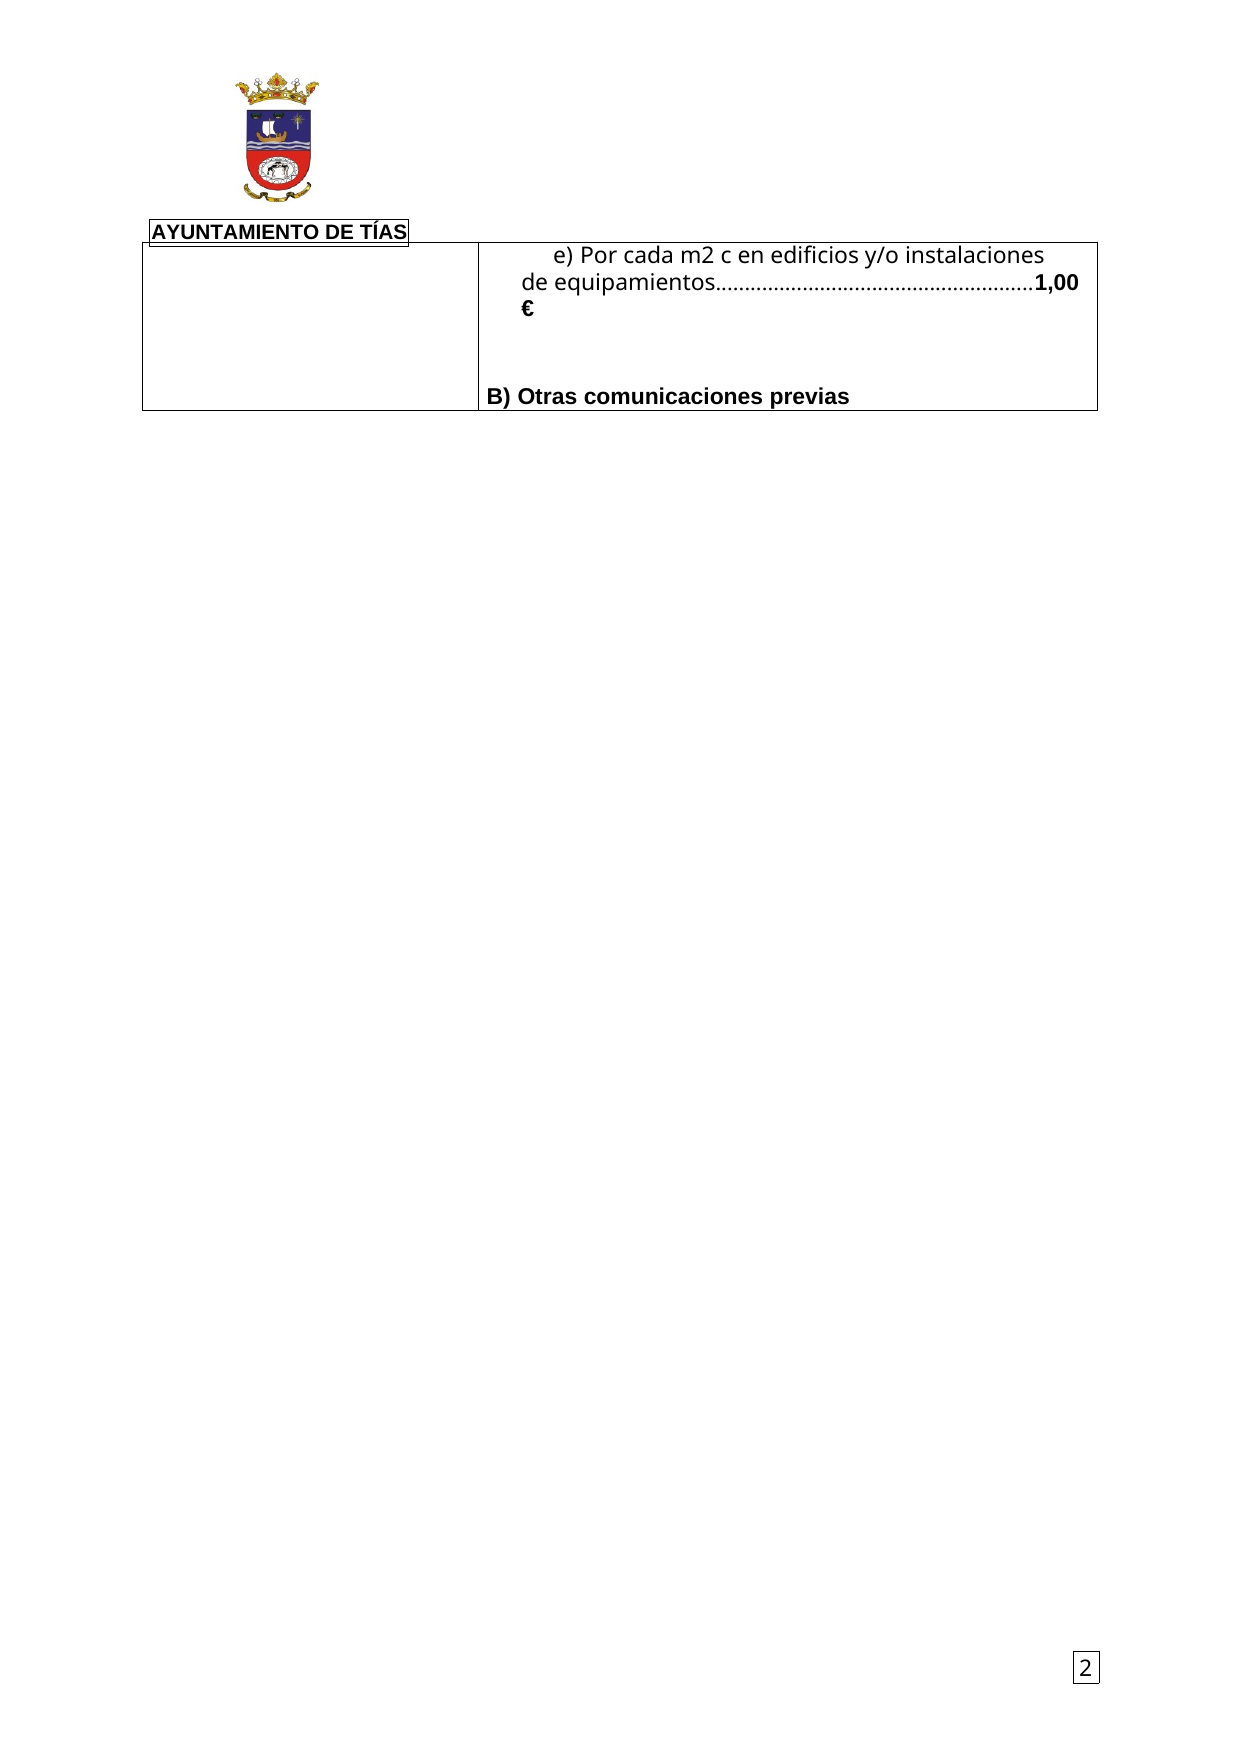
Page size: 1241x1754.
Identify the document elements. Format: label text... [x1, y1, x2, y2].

table_cell Comunicación previa de primera utilización y ocupación: Viviendas: por cada vivienda 45 € Hoteles y complejos turísticos: por cada habitación/apartamento 10 € Locales: por cada m2 construido…….. 1,00 € Por cada edificación de apoyo a la agricultura (almacén agrícola, cuarto de aperos, aljibe, etc… 35 € Por cada m2 c en edificios y/o instalaciones de equipamientos 1,00 € Otras comunicaciones previas [479, 243, 1097, 409]
table_cell [143, 243, 478, 409]
